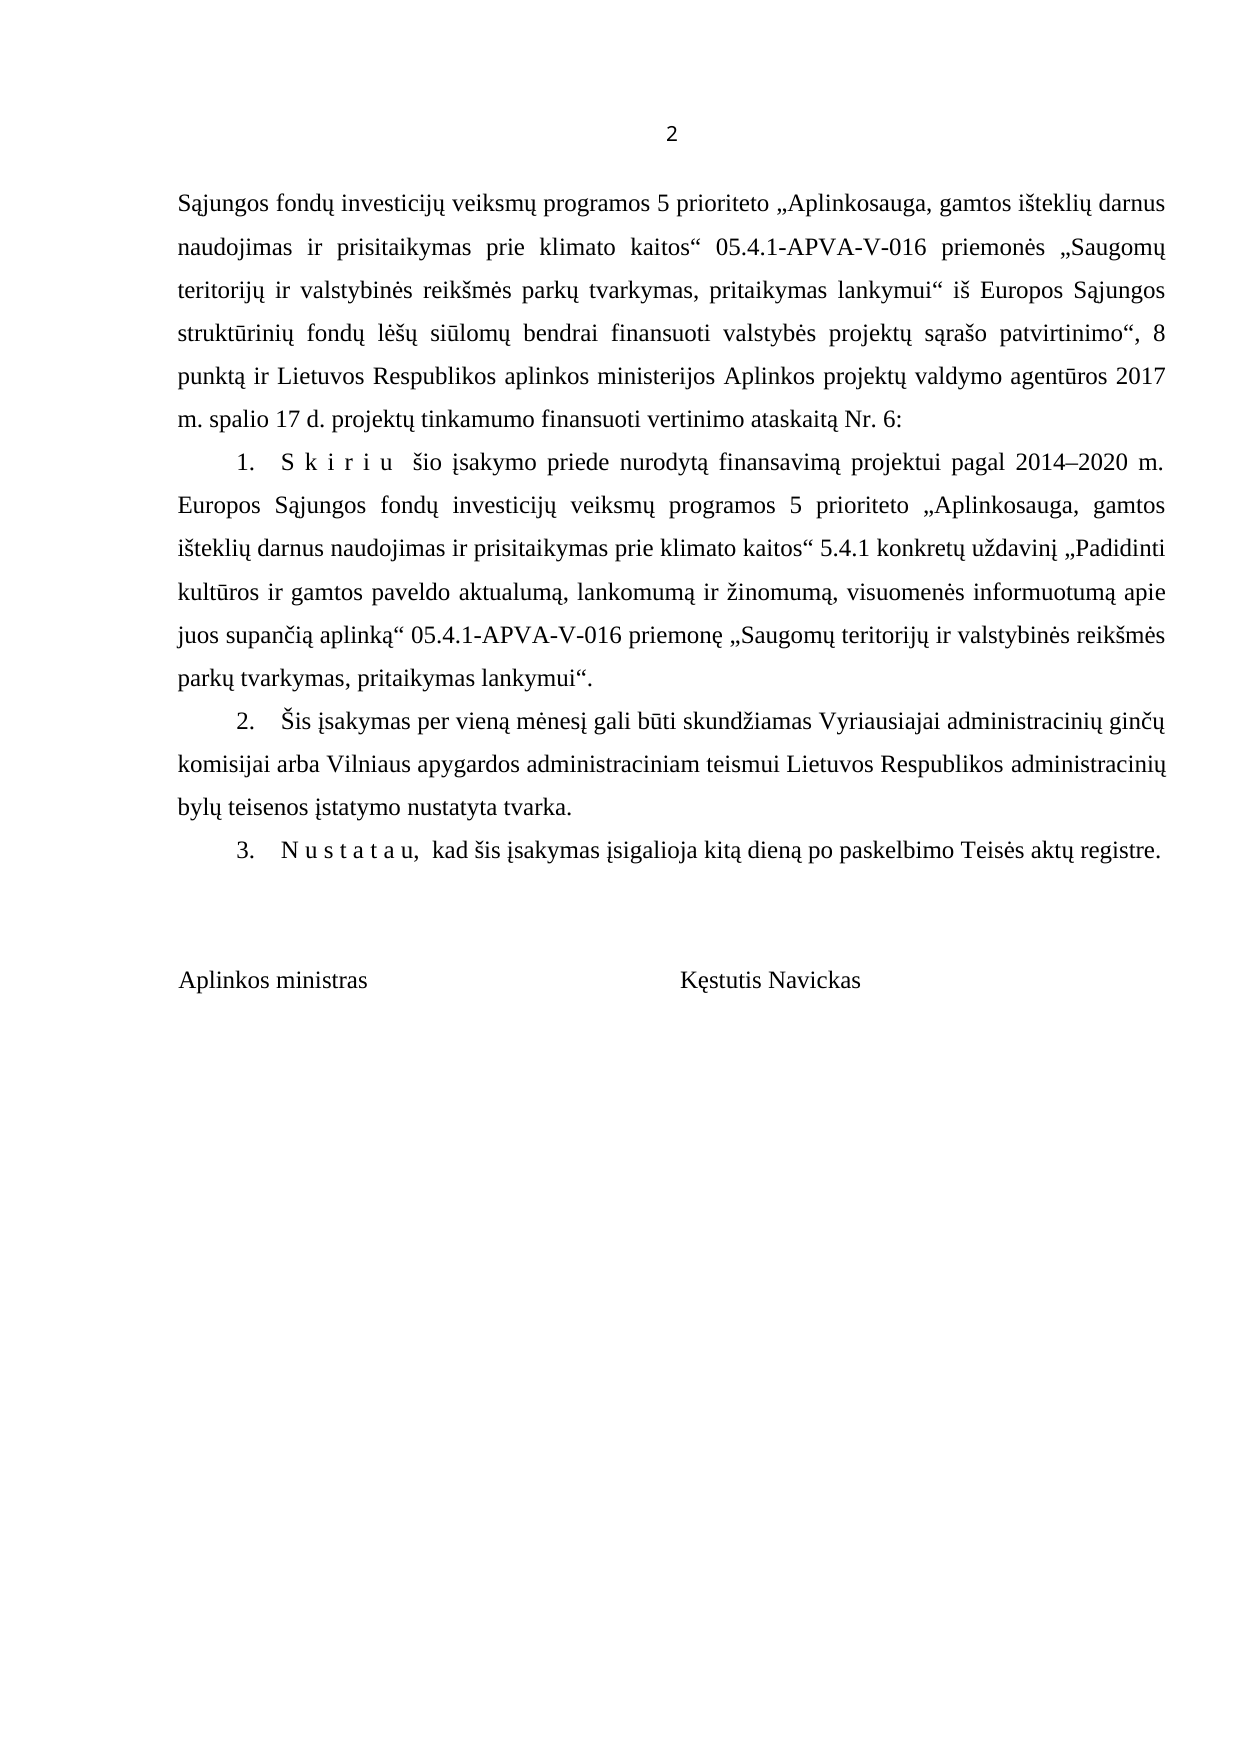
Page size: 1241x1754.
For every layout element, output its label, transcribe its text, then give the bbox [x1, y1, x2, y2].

text Sąjungos fondų investicijų veiksmų programos 5 prioriteto „Aplinkosauga, gamtos išteklių darnus naudojimas ir prisitaikymas prie klimato kaitos“ 05.4.1-APVA-V-016 priemonės „Saugomų teritorijų ir valstybinės reikšmės parkų tvarkymas, pritaikymas lankymui“ iš Europos Sąjungos struktūrinių fondų lėšų siūlomų bendrai finansuoti valstybės projektų sąrašo patvirtinimo“, 8 punktą ir Lietuvos Respublikos aplinkos ministerijos Aplinkos projektų valdymo agentūros 2017 m. spalio 17 d. projektų tinkamumo finansuoti vertinimo ataskaitą Nr. 6: [177, 188, 1166, 433]
text 1. S k i r i u šio įsakymo priede nurodytą finansavimą projektui pagal 2014–2020 m. Europos Sąjungos fondų investicijų veiksmų programos 5 prioriteto „Aplinkosauga, gamtos išteklių darnus naudojimas ir prisitaikymas prie klimato kaitos“ 5.4.1 konkretų uždavinį „Padidinti kultūros ir gamtos paveldo aktualumą, lankomumą ir žinomumą, visuomenės informuotumą apie juos supančią aplinką“ 05.4.1-APVA-V-016 priemonę „Saugomų teritorijų ir valstybinės reikšmės parkų tvarkymas, pritaikymas lankymui“. [177, 447, 1166, 692]
text Aplinkos ministras Kęstutis Navickas [178, 965, 1163, 993]
text 2. Šis įsakymas per vieną mėnesį gali būti skundžiamas Vyriausiajai administracinių ginčų komisijai arba Vilniaus apygardos administraciniam teismui Lietuvos Respublikos administracinių bylų teisenos įstatymo nustatyta tvarka. [177, 706, 1166, 821]
text 3. N u s t a t a u, kad šis įsakymas įsigalioja kitą dieną po paskelbimo Teisės aktų registre. [236, 835, 1166, 864]
